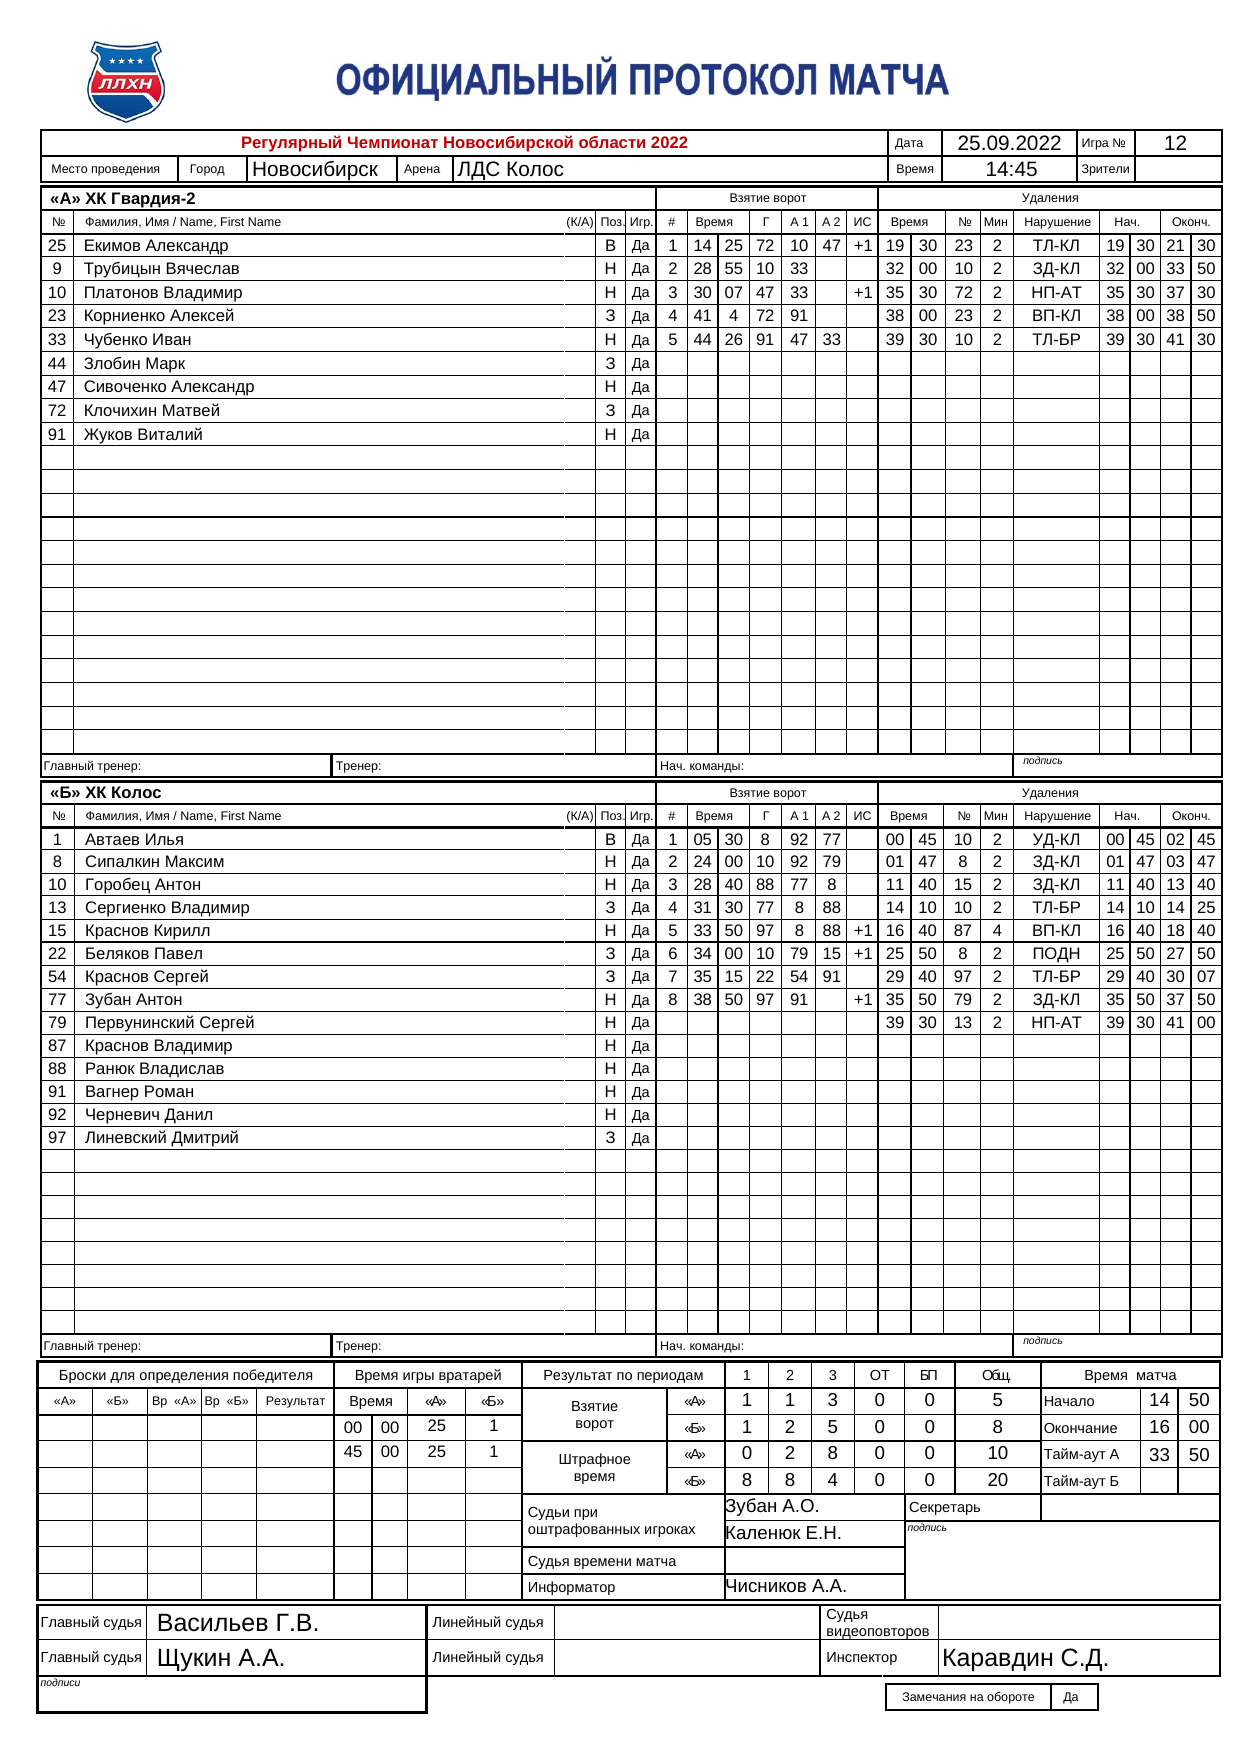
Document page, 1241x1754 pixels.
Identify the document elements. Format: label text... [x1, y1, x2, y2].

table_cell 0 [855, 1389, 904, 1413]
table_cell [981, 588, 1013, 611]
table_cell [944, 1081, 980, 1103]
table_cell Фамилия, Имя / Name, First Name [74, 211, 565, 233]
table_cell [565, 989, 595, 1011]
table_cell [1161, 1311, 1190, 1333]
table_cell [626, 730, 655, 753]
table_cell 1 [769, 1389, 811, 1413]
table_cell [944, 1219, 980, 1241]
table_cell 0 [905, 1442, 954, 1467]
table_cell [257, 1441, 333, 1467]
table_cell [688, 636, 717, 658]
table_cell 77 [42, 989, 74, 1011]
table_cell [688, 1265, 717, 1287]
table_cell [1161, 1242, 1190, 1264]
table_cell [944, 1173, 980, 1195]
table_cell 01 [1100, 850, 1129, 872]
table_cell 4 [657, 305, 687, 327]
table_cell 00 [912, 305, 945, 327]
table_cell [1100, 446, 1129, 469]
table_cell [981, 707, 1013, 729]
table_cell Н [596, 1104, 625, 1126]
table_cell ВП-КЛ [1014, 305, 1099, 327]
table_cell 91 [816, 966, 846, 987]
table_cell [879, 1058, 910, 1079]
table_cell [719, 1311, 749, 1333]
table_cell [1100, 376, 1129, 398]
table_cell 0 [905, 1389, 954, 1413]
table_header 25.09.2022 [943, 131, 1076, 155]
table_cell [946, 494, 980, 516]
table_cell [565, 874, 595, 895]
table_cell [565, 328, 595, 351]
table_cell 40 [1131, 874, 1160, 895]
table_cell [1192, 470, 1221, 493]
table_cell [565, 896, 595, 918]
table_cell Да [626, 850, 655, 872]
table_cell [688, 541, 717, 564]
table_cell 13 [944, 1012, 980, 1033]
table_cell [816, 1081, 846, 1103]
table_cell 8 [816, 874, 846, 895]
table_cell [1100, 636, 1129, 658]
table_cell [816, 707, 846, 729]
table_cell 30 [1131, 328, 1160, 351]
table_cell [946, 707, 980, 729]
table_cell [750, 565, 781, 587]
table_cell 00 [1131, 257, 1160, 280]
table_cell [946, 518, 980, 540]
table_cell [565, 1242, 595, 1264]
table_cell [912, 494, 945, 516]
table_cell [596, 636, 625, 658]
table_cell [626, 1265, 655, 1287]
table_cell 47 [750, 281, 781, 303]
table_cell [847, 257, 877, 280]
table_cell 1 [726, 1415, 768, 1440]
table_cell [42, 1265, 74, 1287]
table_cell [626, 1311, 655, 1333]
table_cell Да [626, 281, 655, 303]
table_cell Да [626, 896, 655, 918]
table_cell [719, 683, 749, 706]
table_cell [847, 1150, 877, 1172]
table_cell ЗД-КЛ [1014, 850, 1099, 872]
table_cell [912, 541, 945, 564]
table_cell [782, 683, 815, 706]
table_cell 00 [1131, 305, 1160, 327]
table_cell [912, 1288, 943, 1310]
table_cell [981, 1196, 1013, 1218]
table_cell [626, 659, 655, 682]
table_cell [148, 1547, 201, 1573]
table_cell [912, 1173, 943, 1195]
table_cell (К/А) [565, 805, 595, 826]
table_cell [944, 1058, 980, 1079]
table_cell [1014, 446, 1099, 469]
table_cell [75, 1265, 564, 1287]
table_cell 35 [1100, 281, 1129, 303]
table_cell 30 [1192, 235, 1221, 256]
table_cell 47 [42, 376, 73, 398]
table_cell [1100, 1265, 1129, 1287]
table_cell [912, 423, 945, 445]
table_cell Нарушение [1014, 211, 1099, 233]
table_cell ТЛ-БР [1014, 896, 1099, 918]
table_cell Жуков Виталий [74, 423, 564, 445]
table_cell [596, 659, 625, 682]
table_cell 40 [912, 874, 943, 895]
table_cell [74, 565, 564, 587]
table_cell Н [596, 1035, 625, 1057]
table_cell Да [626, 1127, 655, 1149]
table_cell [626, 707, 655, 729]
table_cell 79 [782, 943, 815, 964]
table_cell [816, 281, 846, 303]
table_cell [1192, 1196, 1221, 1218]
table_cell [1161, 683, 1190, 706]
table_cell [1131, 423, 1160, 445]
table_cell [688, 730, 717, 753]
table_cell [1131, 352, 1160, 374]
table_cell [981, 541, 1013, 564]
table_cell 30 [1192, 281, 1221, 303]
table_cell [816, 446, 846, 469]
table_header «Б» ХК Колос [42, 783, 655, 803]
table_cell [565, 659, 595, 682]
table_cell [565, 943, 595, 964]
table_cell [1131, 376, 1160, 398]
table_cell 07 [719, 281, 749, 303]
table_cell [1014, 541, 1099, 564]
table_cell [148, 1574, 201, 1599]
table_cell 41 [688, 305, 717, 327]
table_cell [1014, 659, 1099, 682]
table_cell [1014, 399, 1099, 422]
table_cell Краснов Кирилл [75, 920, 564, 941]
table_cell [555, 1640, 819, 1675]
table_cell 11 [1100, 874, 1129, 895]
table_cell [1131, 1173, 1160, 1195]
table_cell [816, 376, 846, 398]
table_cell 16 [1141, 1415, 1177, 1440]
table_cell № [42, 805, 74, 826]
table_cell 33 [782, 257, 815, 280]
table_cell 0 [855, 1415, 904, 1440]
table_cell 38 [879, 305, 910, 327]
table_cell [847, 612, 877, 634]
table_cell Да [626, 1035, 655, 1057]
table_cell подпись [1014, 755, 1221, 776]
table_cell [565, 494, 595, 516]
table_cell Да [626, 235, 655, 256]
table_header Да [1052, 1685, 1097, 1709]
table_cell Информатор [523, 1575, 724, 1599]
table_cell [912, 1196, 943, 1218]
table_cell [1192, 659, 1221, 682]
table_cell 92 [782, 850, 815, 872]
table_cell [847, 565, 877, 587]
table_cell [688, 565, 717, 587]
table_cell 35 [879, 281, 910, 303]
table_cell [626, 1242, 655, 1264]
table_cell [719, 1104, 749, 1126]
table_cell [75, 1288, 564, 1310]
table_cell [39, 1416, 92, 1440]
table_cell [1161, 659, 1190, 682]
table_cell [1014, 1242, 1099, 1264]
table_cell [1161, 470, 1190, 493]
table_cell [1014, 1058, 1099, 1079]
table_cell 92 [782, 829, 815, 849]
table_cell Время [879, 805, 943, 826]
table_cell [879, 1150, 910, 1172]
table_cell [1192, 636, 1221, 658]
table_cell [847, 1219, 877, 1241]
table_cell [912, 659, 945, 682]
table_cell 91 [42, 1081, 74, 1103]
table_cell [1014, 612, 1099, 634]
table_cell [1131, 470, 1160, 493]
table_cell Горобец Антон [75, 874, 564, 895]
table_cell Да [626, 1081, 655, 1103]
table_cell [750, 1288, 781, 1310]
table_cell Да [626, 352, 655, 374]
table_cell 18 [1161, 920, 1190, 941]
table_cell [42, 612, 73, 634]
table_cell Место проведения [42, 157, 177, 181]
table_cell 50 [719, 989, 749, 1011]
table_cell 2 [981, 257, 1013, 280]
table_cell [879, 1035, 910, 1057]
table_cell 10 [750, 850, 781, 872]
table_cell [565, 1081, 595, 1103]
table_cell [1014, 1265, 1099, 1287]
table_cell # [657, 805, 687, 826]
table_cell [1161, 494, 1190, 516]
table_cell Судья времени матча [523, 1548, 724, 1573]
table_cell [335, 1468, 371, 1493]
table_cell [847, 1311, 877, 1333]
table_cell 0 [726, 1442, 768, 1467]
table_cell [93, 1494, 147, 1520]
table_cell [688, 1012, 717, 1033]
table_cell 25 [408, 1416, 465, 1440]
table_cell [1014, 1288, 1099, 1310]
table_cell [719, 730, 749, 753]
table_cell [596, 1173, 625, 1195]
table_cell 97 [750, 989, 781, 1011]
table_cell [1100, 541, 1129, 564]
table_cell [565, 1311, 595, 1333]
table_cell [1161, 636, 1190, 658]
table_header Результат по периодам [523, 1363, 724, 1387]
table_cell [782, 659, 815, 682]
table_cell [750, 423, 781, 445]
table_cell [466, 1521, 521, 1546]
table_cell «Б» [668, 1415, 724, 1440]
table_cell [750, 376, 781, 398]
table_cell [719, 1265, 749, 1287]
table_cell [202, 1416, 256, 1440]
table_cell [1014, 1127, 1099, 1149]
table_cell Ранюк Владислав [75, 1058, 564, 1079]
table_cell [596, 470, 625, 493]
table_cell 8 [750, 829, 781, 849]
table_cell 5 [956, 1389, 1040, 1413]
table_cell [1014, 707, 1099, 729]
table_cell [1131, 1219, 1160, 1241]
table_cell [816, 1288, 846, 1310]
table_cell 02 [1161, 829, 1190, 849]
table_cell 25 [719, 235, 749, 256]
table_cell [782, 1173, 815, 1195]
table_cell 10 [42, 281, 73, 303]
table_cell [626, 1288, 655, 1310]
table_cell 40 [719, 874, 749, 895]
table_cell [74, 470, 564, 493]
table_cell [1100, 659, 1129, 682]
table_cell [1192, 1081, 1221, 1103]
table_cell [782, 376, 815, 398]
table_cell [596, 541, 625, 564]
table_cell Тренер: [333, 755, 655, 776]
table_cell [1161, 1219, 1190, 1241]
table_cell 44 [42, 352, 73, 374]
table_cell [1192, 1035, 1221, 1057]
table_cell Сипалкин Максим [75, 850, 564, 872]
table_cell Мин [981, 211, 1013, 233]
table_cell Поз. [596, 805, 625, 826]
table_cell [944, 1311, 980, 1333]
table_cell [42, 1242, 74, 1264]
table_cell Результат [257, 1389, 333, 1413]
table_cell [981, 1219, 1013, 1241]
table_cell [750, 1196, 781, 1218]
table_cell [946, 376, 980, 398]
table_cell [688, 1219, 717, 1241]
table_cell [565, 1196, 595, 1218]
table_cell УД-КЛ [1014, 829, 1099, 849]
table_cell [148, 1441, 201, 1467]
table_cell [782, 399, 815, 422]
table_cell НП-АТ [1014, 281, 1099, 303]
table_cell [912, 707, 945, 729]
table_cell Тайм-аут Б [1042, 1468, 1140, 1493]
table_cell Зубан А.О. [726, 1495, 904, 1520]
table_cell 50 [1192, 989, 1221, 1011]
table_cell 5 [657, 920, 687, 941]
table_cell 8 [42, 850, 74, 872]
table_cell [912, 1081, 943, 1103]
table_header Замечания на обороте [887, 1685, 1050, 1709]
table_cell [944, 1288, 980, 1310]
table_cell А 1 [782, 211, 815, 233]
table_cell [657, 446, 687, 469]
table_cell 8 [944, 943, 980, 964]
table_cell [565, 1288, 595, 1310]
table_cell [847, 470, 877, 493]
table_cell [879, 1173, 910, 1195]
table_header Дата [889, 131, 941, 155]
table_cell [75, 1196, 564, 1218]
table_cell [816, 1150, 846, 1172]
table_cell [657, 683, 687, 706]
table_cell [202, 1574, 256, 1599]
table_cell [981, 423, 1013, 445]
table_cell 27 [1161, 943, 1190, 964]
table_cell [981, 683, 1013, 706]
table_cell 30 [719, 896, 749, 918]
table_cell 23 [946, 305, 980, 327]
table_cell [750, 1219, 781, 1241]
table_cell [257, 1416, 333, 1440]
table_cell [719, 565, 749, 587]
table_cell 33 [782, 281, 815, 303]
table_cell [373, 1494, 407, 1520]
table_cell [782, 423, 815, 445]
table_cell [946, 470, 980, 493]
table_cell 25 [42, 235, 73, 256]
table_cell [719, 588, 749, 611]
table_cell [657, 1219, 687, 1241]
table_cell 33 [1161, 257, 1190, 280]
table_cell [912, 1127, 943, 1149]
table_cell [719, 1081, 749, 1103]
picture [5, 28, 1179, 129]
table_cell [719, 470, 749, 493]
table_cell [1131, 541, 1160, 564]
table_cell [1192, 1058, 1221, 1079]
table_cell [946, 636, 980, 658]
table_cell (К/А) [565, 211, 595, 233]
table_cell [596, 730, 625, 753]
table_cell [1192, 730, 1221, 753]
table_cell [626, 541, 655, 564]
table_cell 50 [912, 943, 943, 964]
table_cell [657, 1242, 687, 1264]
table_cell [565, 352, 595, 374]
table_cell [879, 423, 910, 445]
table_cell 35 [1100, 989, 1129, 1011]
table_cell [148, 1468, 201, 1493]
table_cell «А» [408, 1389, 465, 1413]
table_cell 13 [42, 896, 74, 918]
table_cell Оконч. [1161, 211, 1221, 233]
table_cell 1 [42, 829, 74, 849]
table_cell [1131, 446, 1160, 469]
table_cell 32 [1100, 257, 1129, 280]
table_cell [148, 1494, 201, 1520]
table_cell [42, 518, 73, 540]
table_cell [408, 1468, 465, 1493]
table_cell [74, 588, 564, 611]
table_cell [1192, 1311, 1221, 1333]
table_cell [688, 352, 717, 374]
table_cell [719, 494, 749, 516]
table_header Общ. [956, 1363, 1040, 1387]
table_cell 40 [1131, 920, 1160, 941]
table_cell [847, 518, 877, 540]
table_cell [1161, 1104, 1190, 1126]
table_cell Клочихин Матвей [74, 399, 564, 422]
table_cell 91 [782, 989, 815, 1011]
table_cell [847, 683, 877, 706]
table_cell [565, 636, 595, 658]
table_cell [847, 446, 877, 469]
table_cell [1192, 612, 1221, 634]
table_cell [782, 1219, 815, 1241]
table_cell [782, 1104, 815, 1126]
table_cell [782, 446, 815, 469]
table_cell [847, 1288, 877, 1310]
table_cell 30 [1131, 281, 1160, 303]
table_cell [816, 305, 846, 327]
table_cell [912, 1035, 943, 1057]
table_cell [981, 730, 1013, 753]
table_cell [847, 1265, 877, 1287]
table_cell [555, 1606, 819, 1639]
table_cell 39 [1100, 328, 1129, 351]
table_cell [782, 1035, 815, 1057]
table_cell 19 [879, 235, 910, 256]
table_cell [93, 1468, 147, 1493]
table_cell [879, 565, 910, 587]
table_cell [1014, 683, 1099, 706]
table_cell 29 [879, 966, 910, 987]
table_cell [596, 707, 625, 729]
table_cell [428, 1677, 882, 1711]
table_cell [879, 1081, 910, 1103]
table_cell [750, 636, 781, 658]
table_header Регулярный Чемпионат Новосибирской области 2022 [42, 131, 887, 155]
table_cell ЗД-КЛ [1014, 257, 1099, 280]
table_cell [688, 376, 717, 398]
table_cell 72 [750, 305, 781, 327]
table_cell 47 [816, 235, 846, 256]
table_cell 33 [816, 328, 846, 351]
table_cell ИС [847, 805, 877, 826]
table_cell 32 [879, 257, 910, 280]
table_cell 47 [1131, 850, 1160, 872]
table_cell [879, 588, 910, 611]
table_cell [981, 1173, 1013, 1195]
table_cell Н [596, 1012, 625, 1033]
table_cell [946, 683, 980, 706]
table_cell [847, 1196, 877, 1218]
table_cell 16 [1100, 920, 1129, 941]
table_cell [719, 1058, 749, 1079]
table_cell [946, 565, 980, 587]
table_cell 13 [1161, 874, 1190, 895]
table_cell [1192, 423, 1221, 445]
table_cell 00 [1192, 1012, 1221, 1033]
table_cell Начало [1042, 1389, 1140, 1413]
table_cell [816, 257, 846, 280]
table_cell [1192, 399, 1221, 422]
table_cell № [42, 211, 73, 233]
table_cell [657, 1058, 687, 1079]
table_cell Сивоченко Александр [74, 376, 564, 398]
table_cell [912, 1104, 943, 1126]
table_cell 01 [879, 850, 910, 872]
table_cell [1161, 612, 1190, 634]
table_cell [1131, 1311, 1160, 1333]
table_cell [981, 376, 1013, 398]
table_cell [847, 305, 877, 327]
table_cell 1 [657, 829, 687, 849]
table_cell [373, 1574, 407, 1599]
table_cell В [596, 235, 625, 256]
table_cell [879, 1219, 910, 1241]
table_cell [1161, 1035, 1190, 1057]
table_cell [565, 1035, 595, 1057]
table_cell 2 [981, 829, 1013, 849]
table_cell [657, 352, 687, 374]
table_cell [42, 683, 73, 706]
table_cell 31 [688, 896, 717, 918]
table_cell [1179, 1468, 1219, 1493]
table_cell [912, 612, 945, 634]
table_cell Вр «А» [148, 1389, 201, 1413]
table_cell [1131, 1288, 1160, 1310]
table_cell [1042, 1495, 1219, 1520]
table_cell Краснов Сергей [75, 966, 564, 987]
table_cell [148, 1416, 201, 1440]
table_cell 45 [335, 1441, 371, 1467]
table_cell [657, 707, 687, 729]
table_cell 47 [1192, 850, 1221, 872]
table_cell 14:45 [943, 157, 1076, 181]
table_cell Беляков Павел [75, 943, 564, 964]
table_cell [946, 541, 980, 564]
table_cell [657, 1311, 687, 1333]
table_cell [912, 1219, 943, 1241]
table_cell [1100, 518, 1129, 540]
table_cell [847, 376, 877, 398]
table_cell [657, 588, 687, 611]
table_cell [981, 1150, 1013, 1172]
table_cell [726, 1548, 904, 1573]
table_cell [688, 470, 717, 493]
table_cell [657, 423, 687, 445]
table_cell Да [626, 423, 655, 445]
table_cell [782, 1196, 815, 1218]
table_cell 5 [812, 1415, 854, 1440]
table_header Время матча [1042, 1363, 1219, 1387]
table_cell [1136, 157, 1221, 181]
table_cell [719, 1012, 749, 1033]
table_cell [39, 1441, 92, 1467]
table_cell [1131, 1127, 1160, 1149]
table_cell 00 [879, 829, 910, 849]
table_cell [42, 494, 73, 516]
table_cell 0 [855, 1468, 904, 1493]
table_cell [719, 352, 749, 374]
table_cell [719, 423, 749, 445]
table_cell Новосибирск [248, 157, 396, 181]
table_cell 30 [912, 281, 945, 303]
table_cell [565, 612, 595, 634]
table_header Игра № [1078, 131, 1134, 155]
table_cell подпись [1014, 1335, 1221, 1356]
table_cell [981, 494, 1013, 516]
table_cell [1100, 1150, 1129, 1172]
table_cell А 2 [816, 805, 846, 826]
table_cell [782, 541, 815, 564]
table_cell [816, 423, 846, 445]
table_cell [565, 707, 595, 729]
table_cell [1131, 1265, 1160, 1287]
table_cell [1131, 588, 1160, 611]
table_cell [879, 376, 910, 398]
table_cell 91 [750, 328, 781, 351]
table_cell Главный судья [39, 1606, 146, 1639]
table_cell [944, 1196, 980, 1218]
table_cell 0 [905, 1415, 954, 1440]
table_cell [816, 565, 846, 587]
table_cell [148, 1521, 201, 1546]
table_cell 00 [719, 850, 749, 872]
table_cell [981, 659, 1013, 682]
table_cell [74, 636, 564, 658]
table_cell [816, 636, 846, 658]
table_cell [74, 683, 564, 706]
table_cell [1100, 612, 1129, 634]
table_cell [912, 683, 945, 706]
table_cell [782, 1058, 815, 1079]
table_cell 8 [944, 850, 980, 872]
table_cell [202, 1468, 256, 1493]
table_cell [912, 470, 945, 493]
table_cell [1014, 352, 1099, 374]
table_cell 50 [719, 920, 749, 941]
table_cell 10 [956, 1442, 1040, 1467]
table_cell Вагнер Роман [75, 1081, 564, 1103]
table_cell [879, 1104, 910, 1126]
table_cell [981, 1265, 1013, 1287]
table_cell Краснов Владимир [75, 1035, 564, 1057]
table_cell Да [626, 257, 655, 280]
table_cell [981, 352, 1013, 374]
table_cell [782, 1081, 815, 1103]
table_cell [782, 1127, 815, 1149]
table_cell [565, 399, 595, 422]
table_cell [946, 352, 980, 374]
table_cell 8 [782, 920, 815, 941]
table_cell Да [626, 1058, 655, 1079]
table_cell [626, 1196, 655, 1218]
table_cell З [596, 966, 625, 987]
table_cell [42, 446, 73, 469]
table_cell [596, 1196, 625, 1218]
table_cell [847, 659, 877, 682]
table_cell [816, 399, 846, 422]
table_cell 25 [1100, 943, 1129, 964]
table_cell [75, 1150, 564, 1172]
table_cell [1100, 494, 1129, 516]
table_cell 4 [812, 1468, 854, 1493]
table_cell +1 [847, 235, 877, 256]
table_cell Нач. команды: [657, 755, 1012, 776]
table_cell Чубенко Иван [74, 328, 564, 351]
table_cell +1 [847, 989, 877, 1011]
table_cell [565, 730, 595, 753]
table_cell Да [626, 399, 655, 422]
table_cell [816, 1242, 846, 1264]
table_cell [688, 1058, 717, 1079]
table_cell [688, 446, 717, 469]
table_cell [257, 1468, 333, 1493]
table_cell [912, 1242, 943, 1264]
table_cell [847, 423, 877, 445]
table_cell [74, 541, 564, 564]
table_cell Трубицын Вячеслав [74, 257, 564, 280]
table_cell 55 [719, 257, 749, 280]
table_cell [1192, 518, 1221, 540]
table_cell [42, 730, 73, 753]
table_cell 2 [769, 1442, 811, 1467]
table_cell [1014, 1311, 1099, 1333]
table_cell [1192, 1219, 1221, 1241]
table_cell [816, 683, 846, 706]
table_cell [1131, 683, 1160, 706]
table_cell [1100, 352, 1129, 374]
table_cell 25 [879, 943, 910, 964]
table_cell Да [626, 328, 655, 351]
table_cell 54 [782, 966, 815, 987]
table_cell [257, 1547, 333, 1573]
table_cell [1161, 423, 1190, 445]
table_cell [565, 257, 595, 280]
table_cell ТЛ-БР [1014, 966, 1099, 987]
table_cell 8 [782, 896, 815, 918]
table_cell [879, 1127, 910, 1149]
table_cell [847, 1127, 877, 1149]
table_cell [782, 707, 815, 729]
table_cell [565, 1265, 595, 1287]
table_cell [565, 565, 595, 587]
table_cell [912, 565, 945, 587]
table_cell 2 [981, 305, 1013, 327]
table_cell Да [626, 376, 655, 398]
table_cell [879, 494, 910, 516]
table_cell [750, 1081, 781, 1103]
table_cell Н [596, 1058, 625, 1079]
table_cell [1192, 588, 1221, 611]
table_cell [879, 399, 910, 422]
table_cell подписи [39, 1677, 425, 1711]
table_cell [596, 683, 625, 706]
table_cell # [657, 211, 687, 233]
table_cell 88 [816, 896, 846, 918]
table_cell 10 [42, 874, 74, 895]
table_cell [879, 541, 910, 564]
table_cell [912, 636, 945, 658]
table_cell [688, 1035, 717, 1057]
table_cell 91 [42, 423, 73, 445]
table_cell [847, 730, 877, 753]
table_cell 0 [855, 1442, 904, 1467]
table_cell [1014, 730, 1099, 753]
table_cell 1 [726, 1389, 768, 1413]
table_cell [847, 1173, 877, 1195]
table_cell [335, 1494, 371, 1520]
table_cell [688, 1081, 717, 1103]
table_cell [981, 518, 1013, 540]
table_cell [847, 829, 877, 849]
table_cell [847, 1035, 877, 1057]
table_cell [565, 518, 595, 540]
table_cell [782, 565, 815, 587]
table_cell 10 [1131, 896, 1160, 918]
table_cell Окончание [1042, 1415, 1140, 1440]
table_cell 00 [373, 1441, 407, 1467]
table_cell 22 [42, 943, 74, 964]
table_cell 16 [879, 920, 910, 941]
table_cell [466, 1547, 521, 1573]
table_cell [1192, 1242, 1221, 1264]
table_cell 19 [1100, 235, 1129, 256]
table_cell [657, 565, 687, 587]
table_cell № [946, 211, 980, 233]
table_cell [42, 541, 73, 564]
table_cell 28 [688, 874, 717, 895]
table_cell [74, 659, 564, 682]
table_cell [816, 989, 846, 1011]
table_cell [1100, 399, 1129, 422]
table_cell [335, 1521, 371, 1546]
table_cell [1014, 565, 1099, 587]
table_cell 37 [1161, 281, 1190, 303]
table_cell [750, 494, 781, 516]
table_cell [719, 612, 749, 634]
table_cell Судья видеоповторов [821, 1606, 938, 1639]
table_cell 33 [1141, 1441, 1177, 1467]
table_cell [981, 399, 1013, 422]
table_cell 1 [466, 1416, 521, 1440]
table_cell [688, 683, 717, 706]
table_cell 72 [946, 281, 980, 303]
table_cell 2 [981, 850, 1013, 872]
table_cell [879, 730, 910, 753]
table_cell [93, 1574, 147, 1599]
table_cell [657, 730, 687, 753]
table_cell Да [626, 1104, 655, 1126]
table_cell [657, 1012, 687, 1033]
table_cell [39, 1574, 92, 1599]
table_cell [1099, 1682, 1220, 1711]
table_cell [816, 1012, 846, 1033]
table_header 3 [812, 1363, 854, 1387]
table_cell [1014, 1035, 1099, 1057]
table_cell [373, 1547, 407, 1573]
table_header 12 [1136, 131, 1221, 155]
table_cell 30 [688, 281, 717, 303]
table_cell [719, 376, 749, 398]
table_cell [719, 1219, 749, 1241]
table_cell [596, 612, 625, 634]
table_cell [408, 1547, 465, 1573]
table_cell Игр. [626, 805, 655, 826]
table_cell [912, 518, 945, 540]
table_header ОТ [855, 1363, 904, 1387]
table_cell 00 [335, 1416, 371, 1440]
table_cell Город [179, 157, 246, 181]
table_cell [657, 1104, 687, 1126]
table_cell [816, 730, 846, 753]
table_cell 8 [657, 989, 687, 1011]
table_cell 50 [1192, 943, 1221, 964]
table_cell [1131, 612, 1160, 634]
table_cell [1141, 1468, 1177, 1493]
table_cell [1100, 683, 1129, 706]
table_header 1 [726, 1363, 768, 1387]
table_cell 10 [946, 257, 980, 280]
table_cell [42, 470, 73, 493]
table_cell [565, 423, 595, 445]
table_cell [1100, 1219, 1129, 1241]
table_cell 2 [769, 1415, 811, 1440]
table_cell [1131, 518, 1160, 540]
table_cell ТЛ-КЛ [1014, 235, 1099, 256]
table_cell 14 [1161, 896, 1190, 918]
table_cell [1100, 1081, 1129, 1103]
table_cell [1100, 1311, 1129, 1333]
table_cell [782, 612, 815, 634]
table_cell З [596, 399, 625, 422]
table_cell [596, 1265, 625, 1287]
table_cell [408, 1494, 465, 1520]
table_cell [657, 612, 687, 634]
table_cell З [596, 896, 625, 918]
table_cell Нач. [1100, 805, 1160, 826]
table_cell Первунинский Сергей [75, 1012, 564, 1033]
table_cell [719, 1242, 749, 1264]
table_cell [688, 1104, 717, 1126]
table_cell [657, 399, 687, 422]
table_cell [782, 636, 815, 658]
table_cell [946, 730, 980, 753]
table_cell [42, 636, 73, 658]
table_cell [981, 612, 1013, 634]
table_cell [75, 1311, 564, 1333]
table_cell [912, 730, 945, 753]
table_cell «А» [668, 1442, 724, 1467]
table_cell [1100, 423, 1129, 445]
table_cell [657, 376, 687, 398]
table_cell [626, 446, 655, 469]
table_cell [1100, 1035, 1129, 1057]
table_cell [202, 1521, 256, 1546]
table_cell [879, 683, 910, 706]
table_cell [565, 1058, 595, 1079]
table_cell 35 [879, 989, 910, 1011]
table_cell [816, 1058, 846, 1079]
table_cell [719, 1288, 749, 1310]
table_cell [1192, 541, 1221, 564]
table_cell [626, 1219, 655, 1241]
table_cell [1100, 1058, 1129, 1079]
table_cell [981, 1104, 1013, 1126]
table_cell Судьи при оштрафованных игроках [523, 1495, 724, 1546]
table_cell [42, 1288, 74, 1310]
table_cell 97 [750, 920, 781, 941]
table_cell [596, 588, 625, 611]
table_cell [719, 446, 749, 469]
table_cell +1 [847, 920, 877, 941]
table_cell 39 [879, 1012, 910, 1033]
table_cell [912, 588, 945, 611]
table_cell [879, 659, 910, 682]
table_cell [74, 612, 564, 634]
table_cell [202, 1494, 256, 1520]
table_cell Главный судья [39, 1640, 146, 1675]
table_cell Корниенко Алексей [74, 305, 564, 327]
table_cell [74, 730, 564, 753]
table_cell [750, 541, 781, 564]
table_cell [42, 588, 73, 611]
table_cell 40 [912, 920, 943, 941]
table_cell 14 [1141, 1389, 1177, 1413]
table_cell Оконч. [1161, 805, 1221, 826]
table_cell +1 [847, 281, 877, 303]
table_cell [657, 659, 687, 682]
table_cell [879, 612, 910, 634]
table_cell [565, 446, 595, 469]
table_cell [657, 1081, 687, 1103]
table_cell [1014, 636, 1099, 658]
table_cell [879, 707, 910, 729]
table_cell 2 [981, 235, 1013, 256]
table_cell [626, 470, 655, 493]
table_cell [565, 541, 595, 564]
table_cell [719, 541, 749, 564]
table_cell [750, 518, 781, 540]
table_cell [879, 636, 910, 658]
table_cell [1161, 1265, 1190, 1287]
table_cell [688, 1150, 717, 1172]
table_cell [847, 399, 877, 422]
table_cell 2 [981, 966, 1013, 987]
table_cell 10 [944, 896, 980, 918]
table_cell Зубан Антон [75, 989, 564, 1011]
table_cell [946, 399, 980, 422]
table_cell [816, 1127, 846, 1149]
table_cell ЗД-КЛ [1014, 874, 1099, 895]
table_cell З [596, 943, 625, 964]
table_cell [657, 518, 687, 540]
table_cell 45 [1192, 829, 1221, 849]
table_cell [782, 1242, 815, 1264]
table_cell [1100, 1127, 1129, 1149]
table_cell 9 [42, 257, 73, 280]
table_cell [1161, 399, 1190, 422]
table_cell [981, 1058, 1013, 1079]
table_cell +1 [847, 943, 877, 964]
table_cell [688, 494, 717, 516]
table_cell 30 [1161, 966, 1190, 987]
table_cell [782, 494, 815, 516]
table_cell [912, 446, 945, 469]
table_cell [719, 1196, 749, 1218]
table_cell [1131, 730, 1160, 753]
table_cell [93, 1416, 147, 1440]
table_cell Мин [981, 805, 1013, 826]
table_cell [912, 376, 945, 398]
table_cell [688, 588, 717, 611]
table_cell [719, 636, 749, 658]
table_cell [719, 707, 749, 729]
table_cell [816, 541, 846, 564]
table_header Удаления [879, 783, 1221, 803]
table_cell 87 [42, 1035, 74, 1057]
table_cell 45 [912, 829, 943, 849]
table_cell [1131, 399, 1160, 422]
table_cell 92 [42, 1104, 74, 1126]
table_cell 79 [42, 1012, 74, 1033]
table_cell [1192, 683, 1221, 706]
table_header Взятие ворот [657, 188, 877, 209]
table_cell Н [596, 281, 625, 303]
table_cell [466, 1494, 521, 1520]
table_cell [1131, 1242, 1160, 1264]
table_cell ЛДС Колос [454, 157, 887, 181]
table_cell [565, 829, 595, 849]
table_cell 47 [912, 850, 943, 872]
table_cell [596, 565, 625, 587]
table_cell [847, 896, 877, 918]
table_cell [847, 494, 877, 516]
table_cell 54 [42, 966, 74, 987]
table_cell [816, 470, 846, 493]
table_cell 30 [719, 829, 749, 849]
table_cell [1131, 1104, 1160, 1126]
table_cell [688, 1288, 717, 1310]
table_cell [939, 1606, 1219, 1639]
table_cell [879, 1311, 910, 1333]
table_cell [847, 636, 877, 658]
table_cell [596, 1242, 625, 1264]
table_cell [74, 446, 564, 469]
table_cell [688, 518, 717, 540]
table_cell 00 [912, 257, 945, 280]
table_cell [816, 1173, 846, 1195]
table_cell [335, 1574, 371, 1599]
table_cell [1161, 446, 1190, 469]
table_cell 88 [750, 874, 781, 895]
table_cell [1161, 1058, 1190, 1079]
table_cell [39, 1494, 92, 1520]
table_cell 38 [1161, 305, 1190, 327]
table_cell [816, 1196, 846, 1218]
table_cell [657, 1035, 687, 1057]
table_cell [657, 470, 687, 493]
table_cell [257, 1494, 333, 1520]
table_cell 30 [1192, 328, 1221, 351]
table_header «А» ХК Гвардия-2 [42, 188, 655, 209]
table_cell [565, 235, 595, 256]
table_cell [1161, 1173, 1190, 1195]
table_cell 77 [816, 829, 846, 849]
table_cell [1192, 1265, 1221, 1287]
table_cell 15 [42, 920, 74, 941]
table_cell [981, 565, 1013, 587]
table_cell [42, 707, 73, 729]
table_cell Зрители [1078, 157, 1134, 181]
table_cell [944, 1150, 980, 1172]
table_cell Да [626, 1012, 655, 1033]
table_cell [912, 399, 945, 422]
table_cell [946, 659, 980, 682]
table_cell Каленюк Е.Н. [726, 1521, 904, 1546]
table_cell 2 [981, 989, 1013, 1011]
table_cell [657, 1196, 687, 1218]
table_cell [816, 1035, 846, 1057]
table_cell [981, 1127, 1013, 1149]
table_cell 77 [750, 896, 781, 918]
table_cell [879, 470, 910, 493]
table_cell [202, 1441, 256, 1467]
table_cell 14 [879, 896, 910, 918]
table_cell [74, 707, 564, 729]
table_cell 38 [688, 989, 717, 1011]
table_cell [1131, 707, 1160, 729]
table_cell [1014, 1219, 1099, 1241]
table_cell [626, 1150, 655, 1172]
table_cell [596, 446, 625, 469]
table_cell 40 [912, 966, 943, 987]
table_cell [750, 707, 781, 729]
table_cell [1100, 1242, 1129, 1264]
table_cell [408, 1574, 465, 1599]
table_cell [912, 1058, 943, 1079]
table_cell [657, 1127, 687, 1149]
table_cell [816, 659, 846, 682]
table_cell [782, 1288, 815, 1310]
table_cell [1100, 565, 1129, 587]
table_cell З [596, 352, 625, 374]
table_cell Взятие ворот [523, 1389, 666, 1440]
table_cell [750, 352, 781, 374]
table_cell [1131, 636, 1160, 658]
table_cell [42, 1173, 74, 1195]
table_cell [257, 1574, 333, 1599]
table_cell [688, 612, 717, 634]
table_cell [565, 588, 595, 611]
table_cell Да [626, 920, 655, 941]
table_cell [626, 494, 655, 516]
table_cell ВП-КЛ [1014, 920, 1099, 941]
table_cell Линевский Дмитрий [75, 1127, 564, 1149]
table_cell [75, 1173, 564, 1195]
table_header БП [905, 1363, 954, 1387]
table_cell 39 [879, 328, 910, 351]
table_cell [816, 1219, 846, 1241]
table_cell 45 [1131, 829, 1160, 849]
table_cell [1014, 376, 1099, 398]
table_cell [1131, 1081, 1160, 1103]
table_cell [719, 1035, 749, 1057]
table_cell 10 [782, 235, 815, 256]
table_cell [688, 1173, 717, 1195]
table_cell 30 [1131, 1012, 1160, 1033]
table_cell [782, 352, 815, 374]
table_cell 8 [956, 1415, 1040, 1440]
table_cell подпись [906, 1522, 1219, 1599]
table_cell 88 [816, 920, 846, 941]
table_cell 35 [688, 966, 717, 987]
table_cell [565, 1219, 595, 1241]
table_cell 72 [750, 235, 781, 256]
table_cell [626, 636, 655, 658]
table_cell Автаев Илья [75, 829, 564, 849]
table_cell [750, 470, 781, 493]
table_cell [74, 494, 564, 516]
table_cell [782, 518, 815, 540]
table_cell [1131, 659, 1160, 682]
table_cell Н [596, 376, 625, 398]
table_cell НП-АТ [1014, 1012, 1099, 1033]
table_cell [565, 1173, 595, 1195]
table_cell Время [335, 1389, 407, 1413]
table_cell [1014, 1081, 1099, 1103]
table_cell 00 [719, 943, 749, 964]
table_cell Н [596, 989, 625, 1011]
table_cell ЗД-КЛ [1014, 989, 1099, 1011]
table_cell [944, 1104, 980, 1126]
table_cell [42, 1150, 74, 1172]
table_cell 11 [879, 874, 910, 895]
table_cell [1014, 1104, 1099, 1126]
table_cell 25 [408, 1441, 465, 1467]
table_cell [596, 1150, 625, 1172]
table_cell [981, 1311, 1013, 1333]
table_cell [782, 1150, 815, 1172]
table_cell Г [750, 211, 781, 233]
table_cell 14 [688, 235, 717, 256]
table_cell Арена [398, 157, 452, 181]
table_cell [847, 588, 877, 611]
table_cell [750, 1242, 781, 1264]
table_cell [719, 1150, 749, 1172]
table_cell З [596, 1127, 625, 1149]
table_cell [981, 1242, 1013, 1264]
table_cell 0 [905, 1468, 954, 1493]
table_cell 47 [782, 328, 815, 351]
table_cell 25 [1192, 896, 1221, 918]
table_cell Н [596, 874, 625, 895]
table_cell Штрафное время [523, 1442, 666, 1493]
table_cell [596, 518, 625, 540]
table_cell [657, 636, 687, 658]
table_cell [879, 1288, 910, 1310]
table_cell Поз. [596, 211, 625, 233]
table_cell [42, 565, 73, 587]
table_cell Главный тренер: [42, 1335, 330, 1356]
table_cell [912, 1311, 943, 1333]
table_cell [750, 612, 781, 634]
table_cell [719, 659, 749, 682]
table_cell [657, 1150, 687, 1172]
table_cell Да [626, 966, 655, 987]
table_cell 15 [944, 874, 980, 895]
table_cell [565, 1012, 595, 1033]
table_cell 3 [657, 281, 687, 303]
table_cell [946, 423, 980, 445]
table_cell [688, 1242, 717, 1264]
table_cell «Б» [668, 1468, 724, 1493]
table_cell 29 [1100, 966, 1129, 987]
table_cell [626, 518, 655, 540]
table_cell 2 [981, 874, 1013, 895]
table_cell [750, 1265, 781, 1287]
table_cell 10 [912, 896, 943, 918]
table_cell [782, 588, 815, 611]
table_cell [946, 612, 980, 634]
table_cell [719, 1127, 749, 1149]
table_cell [1100, 707, 1129, 729]
table_cell [596, 1311, 625, 1333]
table_cell 40 [1192, 920, 1221, 941]
table_cell [1014, 1196, 1099, 1218]
table_cell [847, 1058, 877, 1079]
table_cell [1100, 588, 1129, 611]
table_cell [93, 1521, 147, 1546]
table_cell 72 [42, 399, 73, 422]
table_cell 3 [657, 874, 687, 895]
table_cell [565, 1150, 595, 1172]
table_cell [883, 1677, 1220, 1681]
table_cell [1131, 1035, 1160, 1057]
table_cell 50 [1131, 943, 1160, 964]
table_cell [1161, 1081, 1190, 1103]
table_cell [1131, 1058, 1160, 1079]
table_cell [847, 1242, 877, 1264]
table_cell Нач. [1100, 211, 1160, 233]
table_cell [1100, 1173, 1129, 1195]
table_cell [946, 446, 980, 469]
table_cell Секретарь [906, 1495, 1040, 1520]
table_cell 79 [944, 989, 980, 1011]
table_cell [565, 1104, 595, 1126]
table_cell [657, 494, 687, 516]
table_cell 21 [1161, 235, 1190, 256]
table_cell Злобин Марк [74, 352, 564, 374]
table_cell [816, 588, 846, 611]
table_cell Да [626, 943, 655, 964]
table_cell [750, 1104, 781, 1126]
table_cell [626, 612, 655, 634]
table_cell 79 [816, 850, 846, 872]
table_cell [782, 1311, 815, 1333]
table_cell 00 [1100, 829, 1129, 849]
table_cell [688, 423, 717, 445]
table_cell [75, 1219, 564, 1241]
table_cell 26 [719, 328, 749, 351]
table_cell 33 [688, 920, 717, 941]
table_cell [946, 588, 980, 611]
table_cell [750, 683, 781, 706]
table_cell Г [750, 805, 781, 826]
table_cell [626, 1173, 655, 1195]
table_cell [847, 874, 877, 895]
table_cell 50 [1179, 1389, 1219, 1413]
table_header 2 [769, 1363, 811, 1387]
table_cell 97 [42, 1127, 74, 1149]
table_cell [750, 399, 781, 422]
table_cell 50 [1179, 1441, 1219, 1467]
table_cell Каравдин С.Д. [939, 1640, 1219, 1675]
table_cell 07 [1192, 966, 1221, 987]
table_cell 00 [373, 1416, 407, 1440]
table_cell Время [879, 211, 945, 233]
table_cell Платонов Владимир [74, 281, 564, 303]
table_cell [719, 1173, 749, 1195]
table_cell [847, 1104, 877, 1126]
table_cell [847, 707, 877, 729]
table_cell 8 [812, 1442, 854, 1467]
table_cell [466, 1468, 521, 1493]
table_cell [1014, 588, 1099, 611]
table_cell 1 [466, 1441, 521, 1467]
table_cell [596, 1219, 625, 1241]
table_cell [657, 1173, 687, 1195]
table_header Удаления [879, 188, 1221, 209]
table_cell [782, 1265, 815, 1287]
table_cell [657, 1265, 687, 1287]
table_cell 2 [981, 281, 1013, 303]
table_cell [565, 281, 595, 303]
table_cell [565, 920, 595, 941]
table_cell Линейный судья [428, 1606, 554, 1639]
table_cell 38 [1100, 305, 1129, 327]
table_cell [981, 1035, 1013, 1057]
table_cell Черневич Данил [75, 1104, 564, 1126]
table_cell [750, 659, 781, 682]
table_cell 30 [912, 235, 945, 256]
table_cell 2 [981, 328, 1013, 351]
table_cell Линейный судья [428, 1640, 554, 1675]
table_cell [42, 1219, 74, 1241]
table_cell [1014, 494, 1099, 516]
table_cell [688, 399, 717, 422]
table_cell Инспектор [821, 1640, 938, 1675]
table_cell [42, 1311, 74, 1333]
table_cell [981, 446, 1013, 469]
table_cell 15 [719, 966, 749, 987]
table_cell [1161, 730, 1190, 753]
table_cell 00 [1179, 1415, 1219, 1440]
table_cell Н [596, 328, 625, 351]
table_cell Тренер: [333, 1335, 655, 1356]
table_cell [93, 1441, 147, 1467]
table_cell «А» [668, 1389, 724, 1413]
table_cell 2 [981, 943, 1013, 964]
table_cell [466, 1574, 521, 1599]
table_cell ТЛ-БР [1014, 328, 1099, 351]
table_cell [626, 588, 655, 611]
table_cell «Б» [93, 1389, 147, 1413]
table_cell Н [596, 423, 625, 445]
table_cell [981, 1288, 1013, 1310]
table_cell 30 [912, 1012, 943, 1033]
table_cell 30 [912, 328, 945, 351]
table_cell Н [596, 257, 625, 280]
table_cell [816, 1311, 846, 1333]
table_cell [1161, 518, 1190, 540]
table_cell [373, 1521, 407, 1546]
table_cell 91 [782, 305, 815, 327]
table_cell [816, 1104, 846, 1126]
table_cell 23 [946, 235, 980, 256]
table_cell [847, 328, 877, 351]
table_cell [912, 1265, 943, 1287]
table_cell 97 [944, 966, 980, 987]
table_cell [847, 850, 877, 872]
table_cell [879, 1196, 910, 1218]
table_cell [750, 1035, 781, 1057]
table_cell 34 [688, 943, 717, 964]
table_cell Щукин А.А. [147, 1640, 425, 1675]
table_cell [565, 305, 595, 327]
table_cell [657, 1288, 687, 1310]
table_cell [847, 541, 877, 564]
table_cell 5 [657, 328, 687, 351]
table_cell Вр «Б» [202, 1389, 256, 1413]
table_cell 8 [726, 1468, 768, 1493]
table_cell ИС [847, 211, 877, 233]
table_cell [816, 494, 846, 516]
table_header Броски для определения победителя [39, 1363, 333, 1387]
table_cell [626, 683, 655, 706]
table_cell [565, 850, 595, 872]
table_cell Сергиенко Владимир [75, 896, 564, 918]
table_cell 10 [750, 257, 781, 280]
table_cell [335, 1547, 371, 1573]
table_cell [981, 1081, 1013, 1103]
table_cell Нач. команды: [657, 1335, 1012, 1356]
table_cell [688, 707, 717, 729]
table_cell № [944, 805, 980, 826]
table_cell [750, 1058, 781, 1079]
table_cell 77 [782, 874, 815, 895]
table_cell 23 [42, 305, 73, 327]
table_cell [1192, 1173, 1221, 1195]
table_cell [1100, 1288, 1129, 1310]
table_cell [257, 1521, 333, 1546]
table_cell [1161, 707, 1190, 729]
table_cell [596, 1288, 625, 1310]
table_cell [39, 1521, 92, 1546]
table_cell [1014, 518, 1099, 540]
table_cell [1192, 707, 1221, 729]
table_cell 50 [1192, 305, 1221, 327]
table_cell [750, 1311, 781, 1333]
table_cell Н [596, 850, 625, 872]
table_cell [565, 470, 595, 493]
table_cell [750, 1173, 781, 1195]
table_cell [42, 1196, 74, 1218]
table_cell [1192, 376, 1221, 398]
table_cell [981, 636, 1013, 658]
table_cell [565, 1127, 595, 1149]
table_cell [1131, 494, 1160, 516]
table_cell [847, 966, 877, 987]
table_cell [1161, 1127, 1190, 1149]
table_cell [1192, 446, 1221, 469]
table_cell 50 [1192, 257, 1221, 280]
table_cell [944, 1265, 980, 1287]
table_cell [1192, 1104, 1221, 1126]
table_cell Васильев Г.В. [147, 1606, 425, 1639]
table_cell [596, 494, 625, 516]
table_cell 39 [1100, 1012, 1129, 1033]
table_cell [1131, 1150, 1160, 1172]
table_cell [912, 352, 945, 374]
table_cell [1192, 1127, 1221, 1149]
table_header Время игры вратарей [335, 1363, 521, 1387]
table_cell [1192, 1150, 1221, 1172]
table_cell Да [626, 989, 655, 1011]
table_cell 22 [750, 966, 781, 987]
table_cell [1014, 470, 1099, 493]
table_cell 50 [1131, 989, 1160, 1011]
table_cell [1161, 588, 1190, 611]
table_cell 10 [946, 328, 980, 351]
table_cell 88 [42, 1058, 74, 1079]
table_cell Чисников А.А. [726, 1575, 904, 1599]
table_cell Игр. [626, 211, 655, 233]
table_cell [1131, 1196, 1160, 1218]
table_cell [944, 1035, 980, 1057]
table_cell 03 [1161, 850, 1190, 872]
table_cell [750, 1127, 781, 1149]
table_cell [688, 1196, 717, 1218]
table_cell В [596, 829, 625, 849]
table_cell [816, 518, 846, 540]
table_cell [688, 659, 717, 682]
table_cell 15 [816, 943, 846, 964]
table_cell [750, 730, 781, 753]
table_cell Нарушение [1014, 805, 1099, 826]
table_cell ПОДН [1014, 943, 1099, 964]
table_cell 4 [719, 305, 749, 327]
table_cell 2 [657, 257, 687, 280]
table_cell [782, 470, 815, 493]
table_cell [750, 1150, 781, 1172]
table_cell [1161, 376, 1190, 398]
table_cell 10 [944, 829, 980, 849]
table_cell [816, 612, 846, 634]
table_cell [565, 376, 595, 398]
table_cell [1100, 730, 1129, 753]
table_cell 4 [657, 896, 687, 918]
table_cell 4 [981, 920, 1013, 941]
table_cell «Б » [466, 1389, 521, 1413]
table_cell [626, 565, 655, 587]
table_cell [816, 352, 846, 374]
table_cell Фамилия, Имя / Name, First Name [75, 805, 565, 826]
table_cell [944, 1242, 980, 1264]
table_cell [847, 1012, 877, 1033]
table_cell [39, 1468, 92, 1493]
table_cell [847, 352, 877, 374]
table_cell [981, 470, 1013, 493]
table_cell [750, 1012, 781, 1033]
table_cell [782, 730, 815, 753]
table_cell «А» [39, 1389, 92, 1413]
table_cell А 1 [782, 805, 815, 826]
table_cell [1161, 541, 1190, 564]
table_cell [74, 518, 564, 540]
table_cell 1 [657, 235, 687, 256]
table_cell 44 [688, 328, 717, 351]
table_cell 2 [981, 896, 1013, 918]
table_cell [782, 1012, 815, 1033]
table_cell Главный тренер: [42, 755, 330, 776]
table_cell А 2 [816, 211, 846, 233]
table_header Взятие ворот [657, 783, 877, 803]
table_cell 41 [1161, 1012, 1190, 1033]
table_cell [879, 1242, 910, 1264]
table_cell Время [889, 157, 941, 181]
table_cell [39, 1547, 92, 1573]
table_cell [408, 1521, 465, 1546]
table_cell [1100, 470, 1129, 493]
table_cell Время [688, 805, 749, 826]
table_cell 8 [769, 1468, 811, 1493]
table_cell [93, 1547, 147, 1573]
table_cell [42, 659, 73, 682]
table_cell 40 [1192, 874, 1221, 895]
table_cell [1161, 1150, 1190, 1172]
table_cell 24 [688, 850, 717, 872]
table_cell [1161, 1196, 1190, 1218]
table_cell [1161, 352, 1190, 374]
table_cell [719, 399, 749, 422]
table_cell [879, 446, 910, 469]
table_cell 40 [1131, 966, 1160, 987]
table_cell [565, 683, 595, 706]
table_cell 3 [812, 1389, 854, 1413]
table_cell [1014, 1150, 1099, 1172]
table_cell 50 [912, 989, 943, 1011]
table_cell [688, 1311, 717, 1333]
table_cell [1100, 1104, 1129, 1126]
table_cell Да [626, 829, 655, 849]
table_cell 30 [1131, 235, 1160, 256]
table_cell [202, 1547, 256, 1573]
table_cell Да [626, 305, 655, 327]
table_cell 10 [750, 943, 781, 964]
table_cell [1192, 1288, 1221, 1310]
table_cell [719, 518, 749, 540]
table_cell 6 [657, 943, 687, 964]
table_cell [565, 966, 595, 987]
table_cell 41 [1161, 328, 1190, 351]
table_cell [1192, 565, 1221, 587]
table_cell Да [626, 874, 655, 895]
table_cell 20 [956, 1468, 1040, 1493]
table_cell [1161, 1288, 1190, 1310]
table_cell Екимов Александр [74, 235, 564, 256]
table_cell [75, 1242, 564, 1264]
table_cell Н [596, 920, 625, 941]
table_cell [373, 1468, 407, 1493]
table_cell [1014, 423, 1099, 445]
table_cell [1192, 352, 1221, 374]
table_cell [657, 541, 687, 564]
table_cell [912, 1150, 943, 1172]
table_cell Тайм-аут А [1042, 1441, 1140, 1467]
table_cell [750, 446, 781, 469]
table_cell 37 [1161, 989, 1190, 1011]
table_cell З [596, 305, 625, 327]
table_cell Н [596, 1081, 625, 1103]
table_cell [1014, 1173, 1099, 1195]
table_cell 05 [688, 829, 717, 849]
table_cell [944, 1127, 980, 1149]
table_cell [688, 1127, 717, 1149]
table_cell Время [688, 211, 749, 233]
table_cell [816, 1265, 846, 1287]
table_cell [847, 1081, 877, 1103]
table_cell [750, 588, 781, 611]
table_cell [879, 352, 910, 374]
table_cell [1100, 1196, 1129, 1218]
table_cell [879, 518, 910, 540]
table_cell 2 [981, 1012, 1013, 1033]
table_cell 2 [657, 850, 687, 872]
table_cell 14 [1100, 896, 1129, 918]
table_cell 28 [688, 257, 717, 280]
table_cell 87 [944, 920, 980, 941]
table_cell 33 [42, 328, 73, 351]
table_cell [1192, 494, 1221, 516]
table_cell 7 [657, 966, 687, 987]
table_cell [1161, 565, 1190, 587]
table_cell [1131, 565, 1160, 587]
table_cell [879, 1265, 910, 1287]
